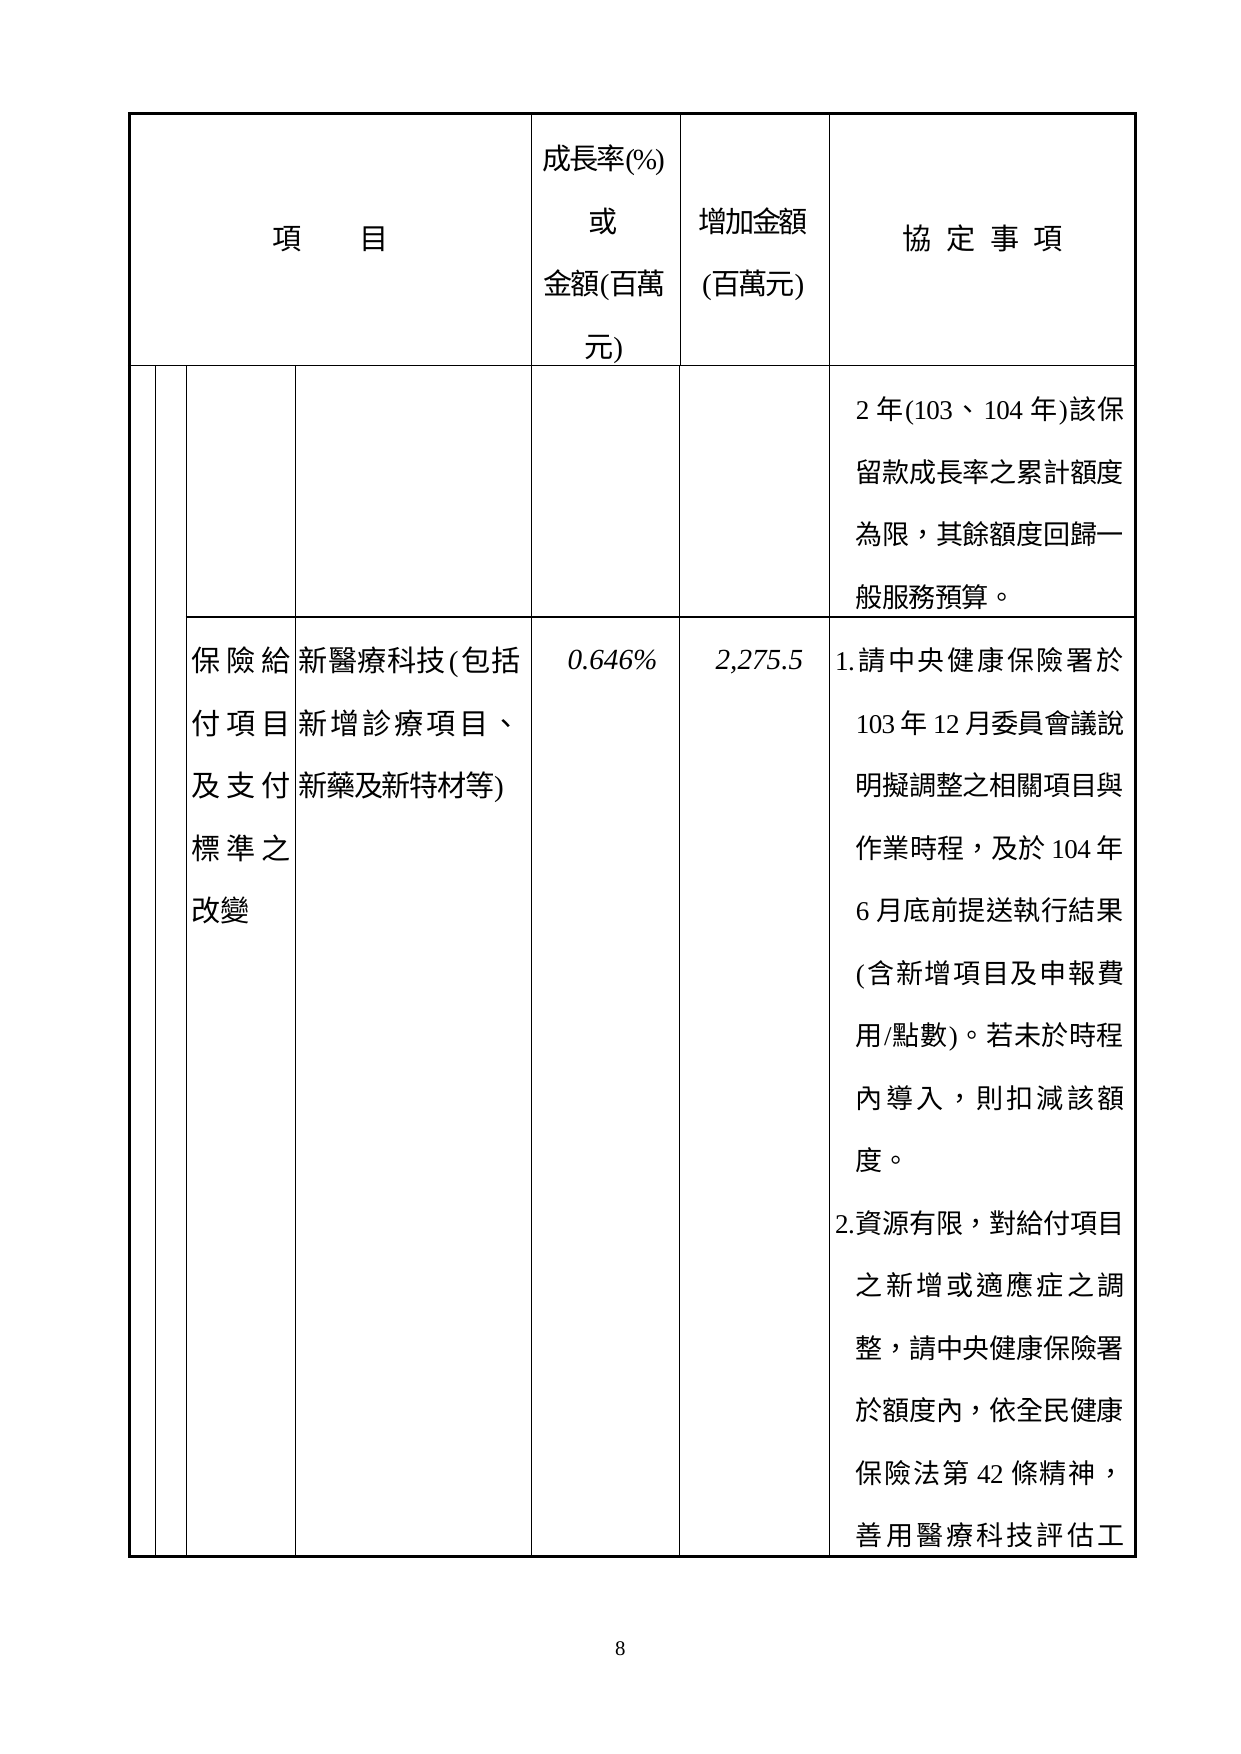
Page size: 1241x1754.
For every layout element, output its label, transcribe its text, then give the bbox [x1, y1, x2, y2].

table_cell 2年(103、104年)該保留款成長率之累計額度為限，其餘額度回歸一般服務預算。 [830, 366, 1134, 616]
table_cell [131, 616, 155, 1555]
table_cell [131, 366, 155, 616]
table_cell [532, 366, 679, 616]
table_cell 0.646% [532, 618, 679, 1555]
table_cell [156, 616, 186, 1555]
table_cell 2,275.5 [680, 618, 829, 1555]
table_cell 保險給付項目及支付標準之改變 [187, 618, 295, 1555]
table_cell [296, 366, 531, 616]
table_cell 1.請中央健康保險署於103年12月委員會議說明擬調整之相關項目與作業時程，及於104年6月底前提送執行結果(含新增項目及申報費用/點數)。若未於時程內導入，則扣減該額度。 2.資源有限，對給付項目之新增或適應症之調整，請中央健康保險署於額度內，依全民健康保險法第42條精神，善用醫療科技評估工 [830, 618, 1134, 1555]
table_cell [680, 366, 829, 616]
table_header 成長率(%)或 金額(百萬元) [532, 115, 680, 365]
table_cell [187, 366, 295, 616]
table_header 項 目 [131, 115, 531, 365]
table_header 協 定 事 項 [830, 115, 1134, 365]
table_header 增加金額 (百萬元) [681, 115, 829, 365]
table_cell 新醫療科技(包括新增診療項目、新藥及新特材等) [296, 618, 531, 1555]
table_cell [156, 366, 186, 616]
